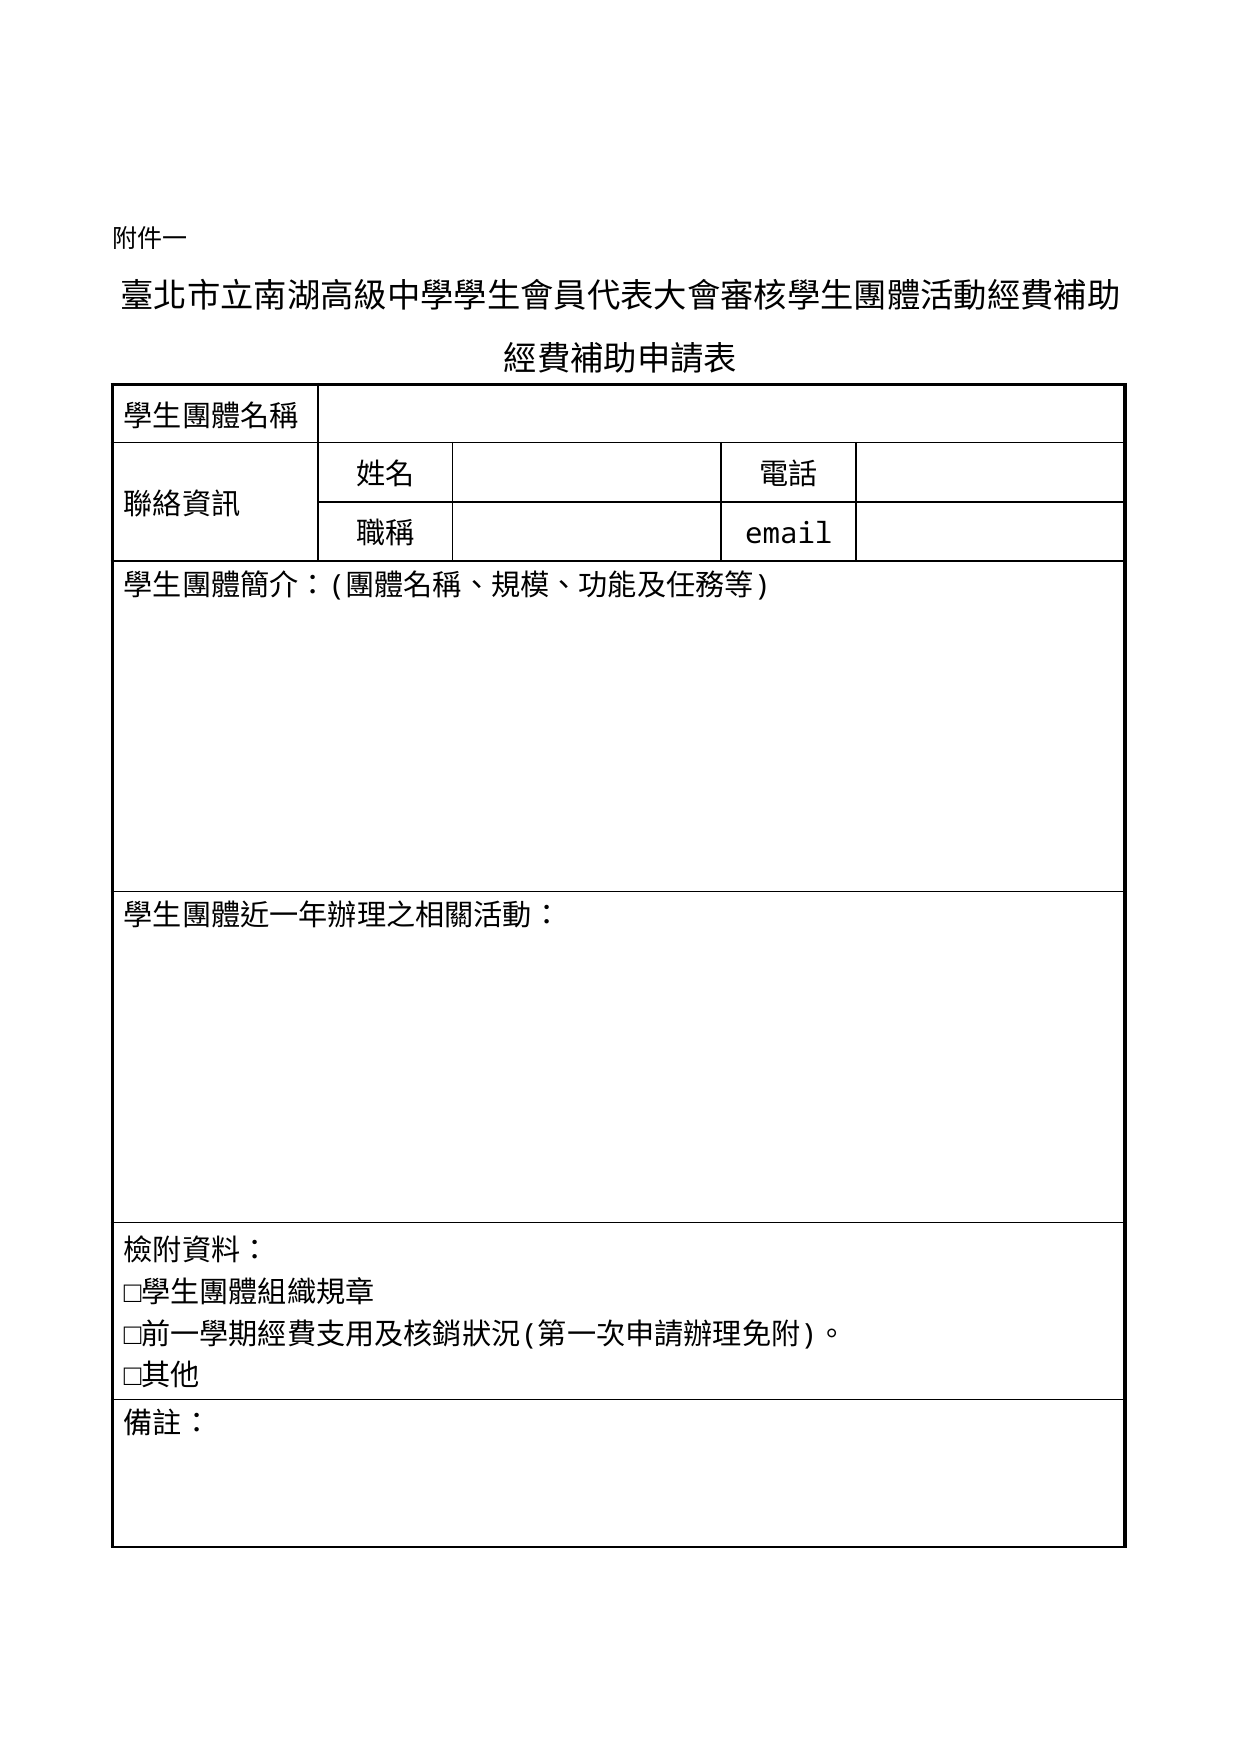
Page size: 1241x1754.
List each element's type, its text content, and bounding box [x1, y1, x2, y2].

table_header 學生團體名稱 [114, 386, 317, 442]
table_cell email [722, 503, 855, 560]
table_cell 電話 [722, 443, 855, 501]
table_cell 檢附資料： □學生團體組織規章 □前一學期經費支用及核銷狀況(第一次申請辦理免附)。 □其他 [114, 1223, 1123, 1399]
table_cell 學生團體簡介：(團體名稱、規模、功能及任務等) [114, 562, 1123, 891]
text 臺北市立南湖高級中學學生會員代表大會審核學生團體活動經費補助 [112, 258, 1128, 320]
table_cell [453, 443, 720, 501]
table_cell 聯絡資訊 [114, 443, 317, 560]
table_cell 備註： [114, 1400, 1123, 1546]
text 經費補助申請表 [112, 320, 1128, 383]
table_cell 姓名 [319, 443, 452, 501]
table_header [319, 386, 1123, 442]
table_cell [453, 503, 720, 560]
table_cell [857, 503, 1123, 560]
text 附件一 [112, 195, 1128, 258]
table_cell [857, 443, 1123, 501]
table_cell 職稱 [319, 503, 452, 560]
table_cell 學生團體近一年辦理之相關活動： [114, 892, 1123, 1221]
